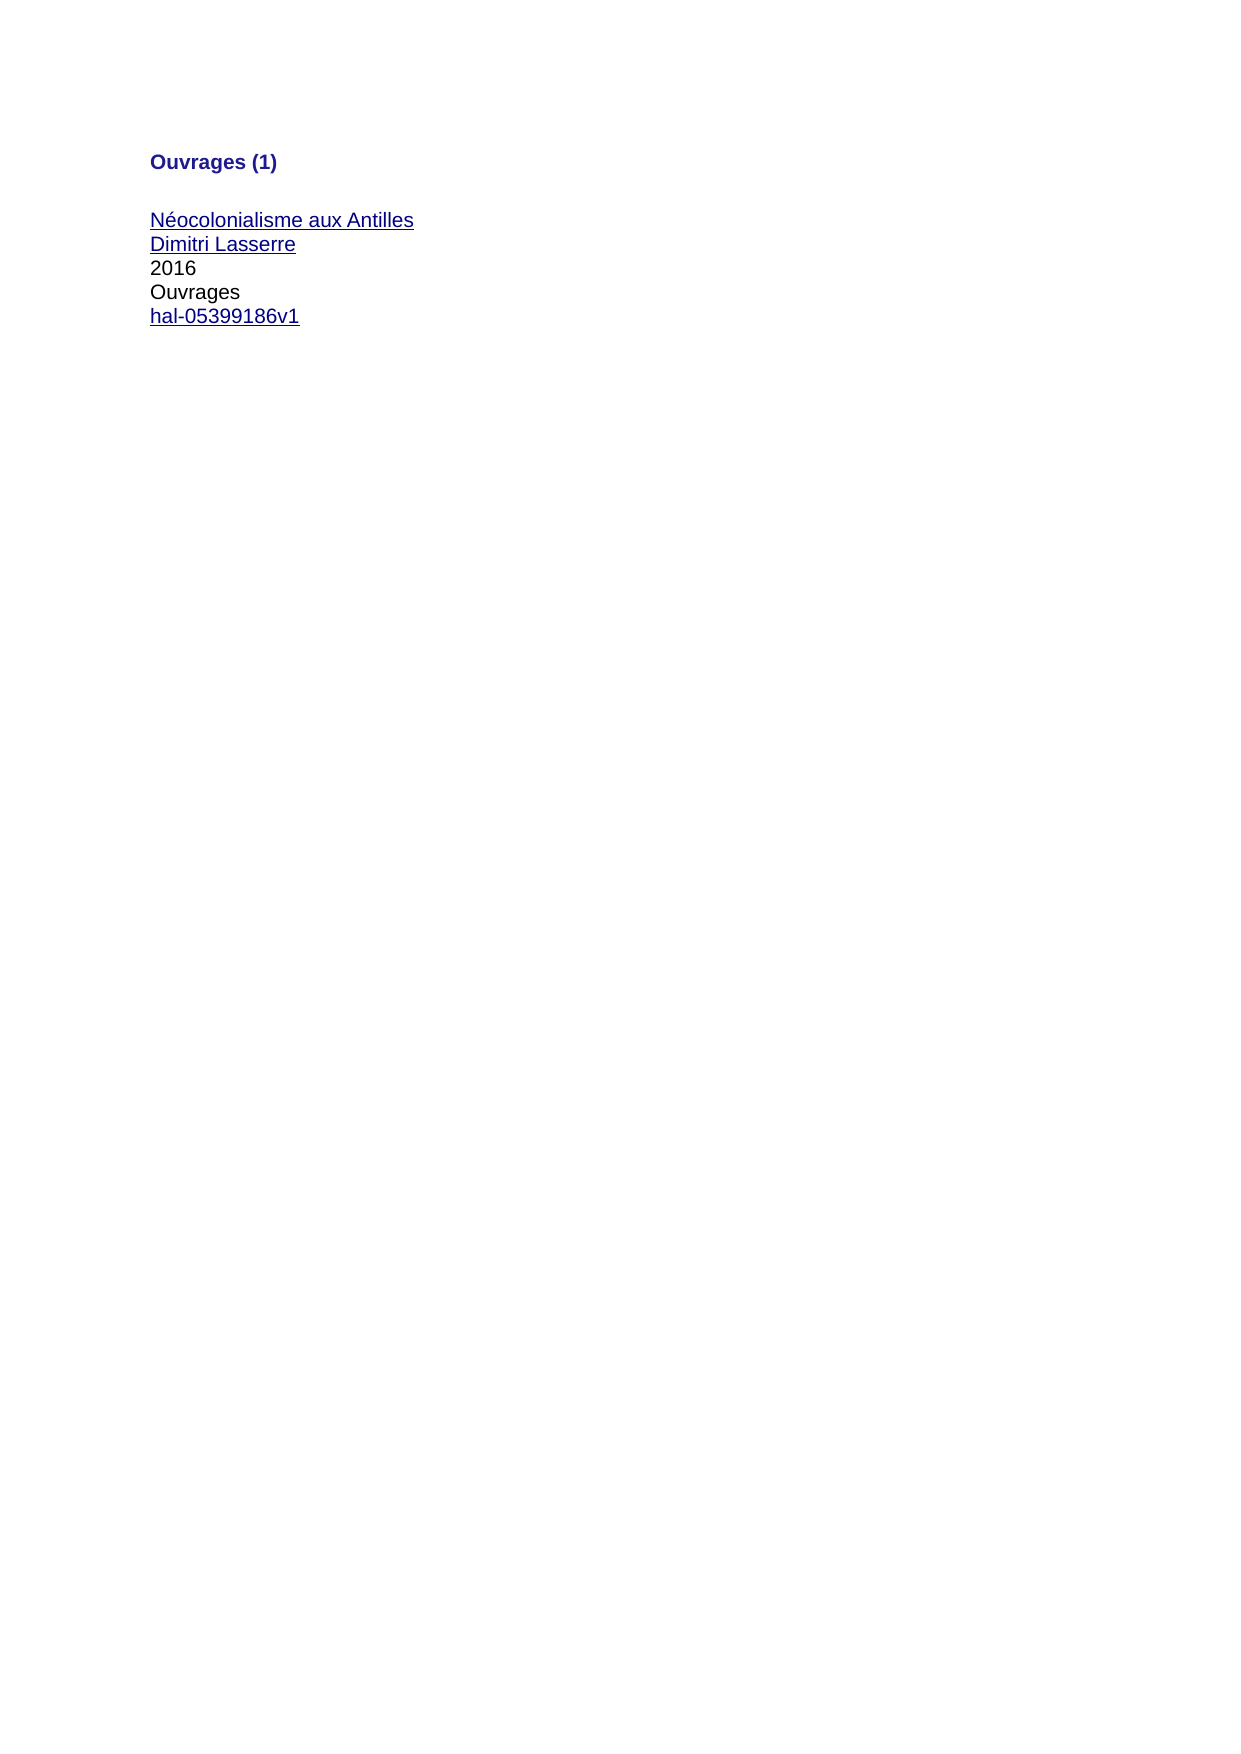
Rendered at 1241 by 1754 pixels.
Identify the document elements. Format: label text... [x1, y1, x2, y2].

subtitle Ouvrages (1) [150, 150, 1090, 174]
table_header Néocolonialisme aux Antilles Dimitri Lasserre 2016 Ouvrages hal-05399186v1 [150, 208, 1090, 328]
